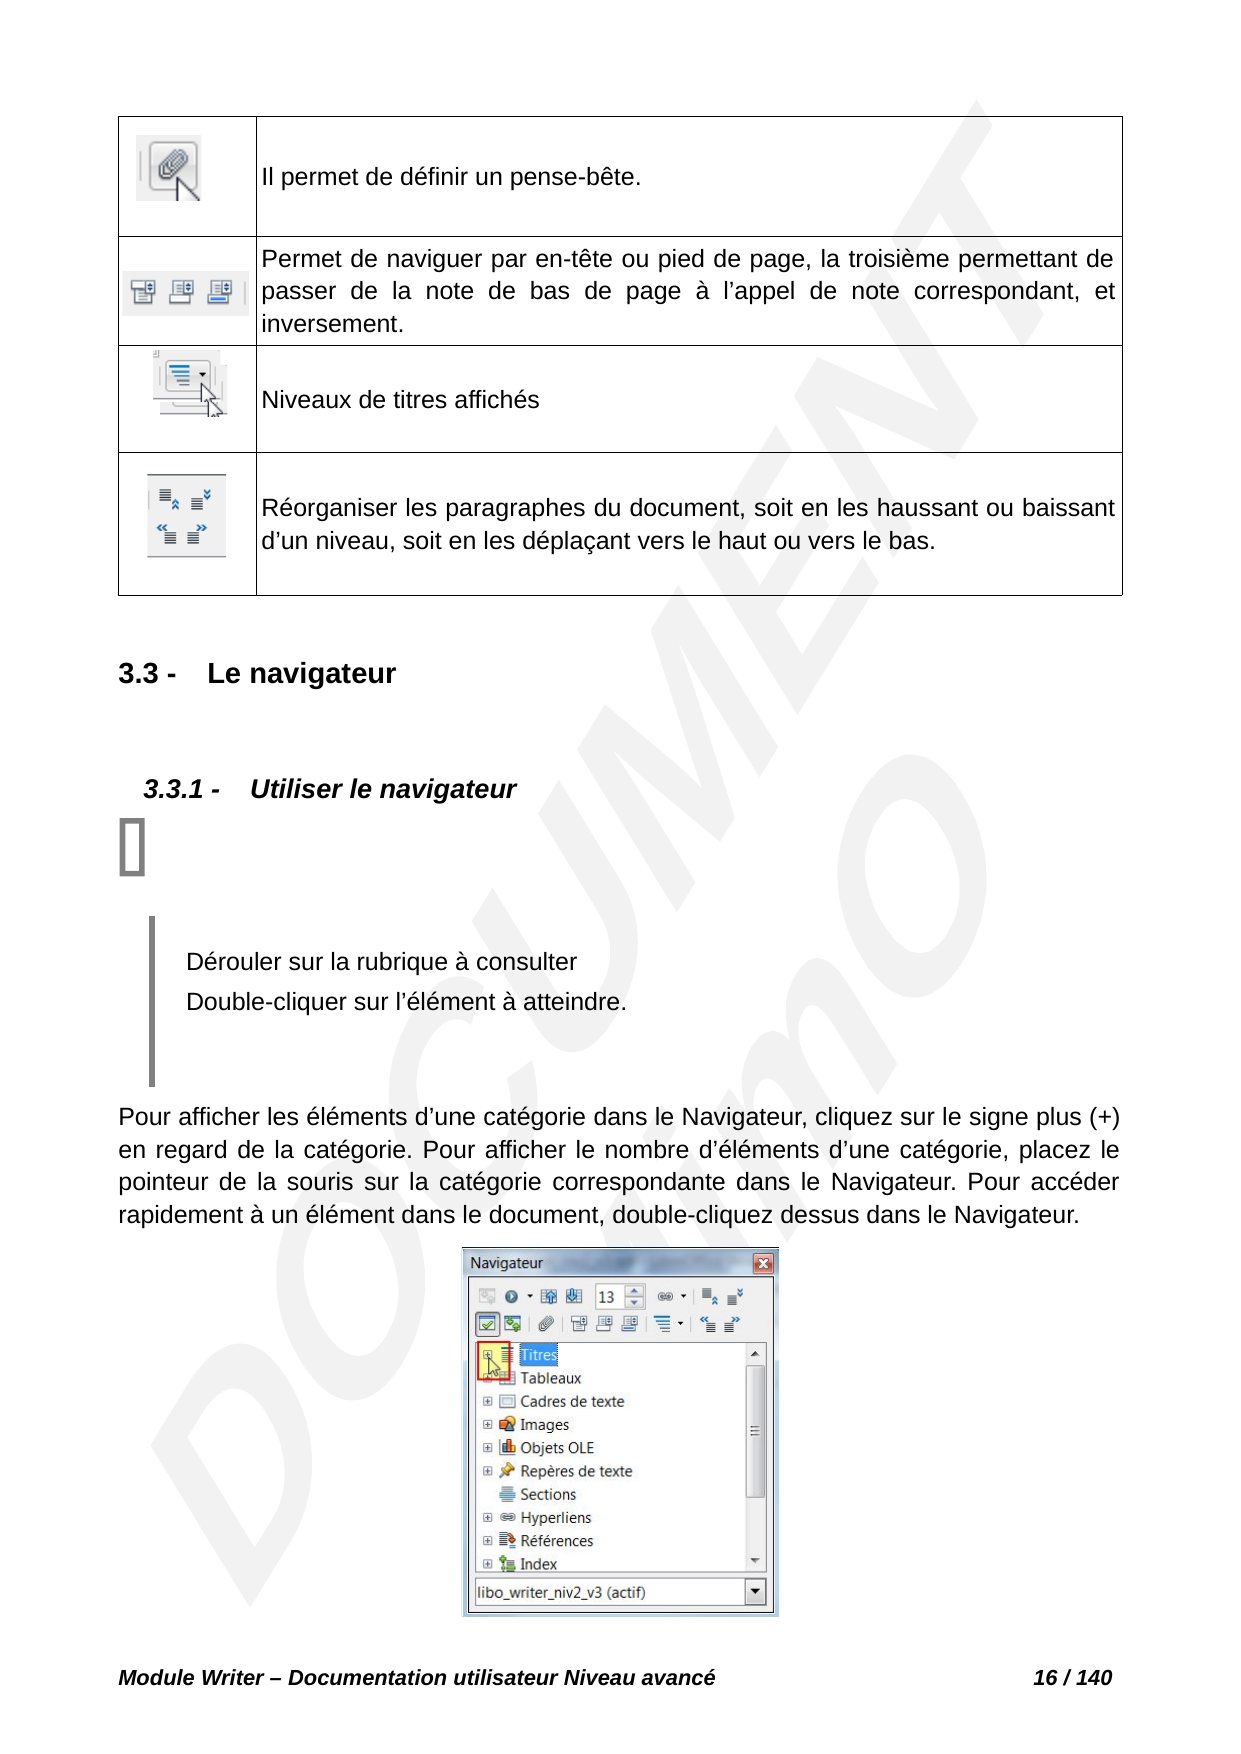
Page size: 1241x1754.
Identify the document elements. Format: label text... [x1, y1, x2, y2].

table_cell Permet de naviguer par en-tête ou pied de page, la troisième permettant de passer de la note de bas de page à l’appel de note correspondant, et inversement. [257, 237, 1122, 344]
text Dérouler sur la rubrique à consulter [155, 916, 1122, 956]
text 8 [118, 817, 1122, 893]
picture [147, 473, 227, 560]
picture [136, 135, 202, 201]
table_cell Il permet de définir un pense-bête. [257, 117, 1122, 236]
table_cell Réorganiser les paragraphes du document, soit en les haussant ou baissant d’un niveau, soit en les déplaçant vers le haut ou vers le bas. [257, 453, 1122, 595]
text Double-cliquer sur l’élément à atteindre. [155, 956, 1122, 1016]
table_cell [119, 346, 256, 452]
subtitle Utiliser le navigateur [143, 774, 1122, 804]
subtitle Le navigateur [118, 657, 1122, 689]
table_cell [119, 453, 256, 559]
text Pour afficher les éléments d’une catégorie dans le Navigateur, cliquez sur le signe plus (+) en regard de la catégorie. Pour afficher le nombre d’éléments d’une catégorie, placez le pointeur de la souris sur la catégorie correspondante dans le Navigateur. Pour accéder rapidement à un élément dans le document, double-cliquez dessus dans le Navigateur. [118, 1100, 1122, 1230]
table_cell [119, 560, 256, 595]
picture [122, 271, 249, 316]
picture [461, 1247, 779, 1617]
picture [153, 350, 228, 417]
table_cell [119, 117, 256, 236]
table_cell [119, 237, 256, 344]
table_cell Niveaux de titres affichés [257, 346, 1122, 452]
